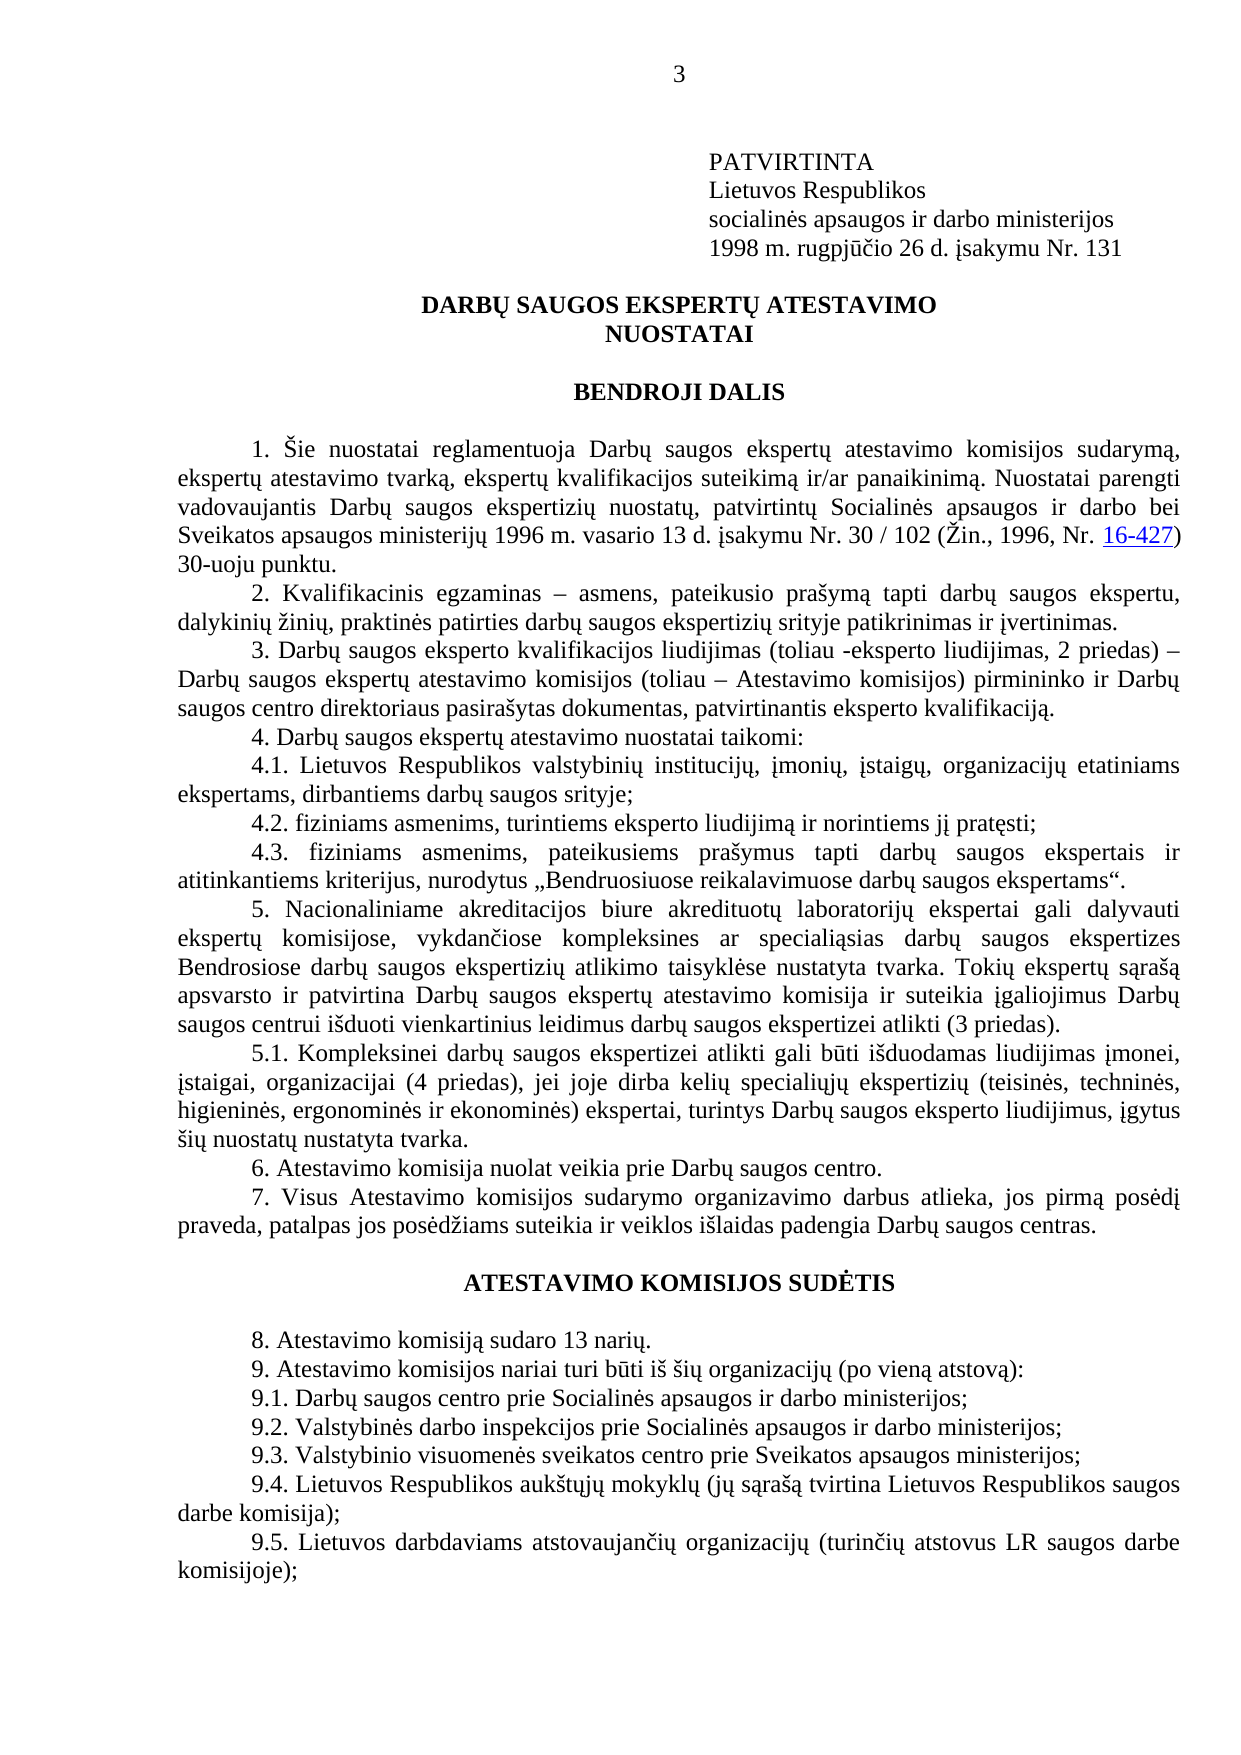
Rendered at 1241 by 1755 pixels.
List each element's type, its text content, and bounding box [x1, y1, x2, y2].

text 1998 m. rugpjūčio 26 d. įsakymu Nr. 131 [177, 233, 1181, 262]
text socialinės apsaugos ir darbo ministerijos [177, 204, 1181, 233]
text 1. Šie nuostatai reglamentuoja Darbų saugos ekspertų atestavimo komisijos sudarymą, ekspertų atestavimo tvarką, ekspertų kvalifikacijos suteikimą ir/ar panaikinimą. Nuostatai parengti vadovaujantis Darbų saugos ekspertizių nuostatų, patvirtintų Socialinės apsaugos ir darbo bei Sveikatos apsaugos ministerijų 1996 m. vasario 13 d. įsakymu Nr. 30 / 102 (Žin., 1996, Nr. 16-427) 30-uoju punktu. [177, 434, 1181, 578]
text Atestavimo komisijos sudėtis [177, 1268, 1181, 1297]
text PATVIRTINTA [177, 147, 1181, 176]
text 4.3. fiziniams asmenims, pateikusiems prašymus tapti darbų saugos ekspertais ir atitinkantiems kriterijus, nurodytus „Bendruosiuose reikalavimuose darbų saugos ekspertams“. [177, 837, 1181, 894]
text 9. Atestavimo komisijos nariai turi būti iš šių organizacijų (po vieną atstovą): [177, 1354, 1181, 1383]
text 4.2. fiziniams asmenims, turintiems eksperto liudijimą ir norintiems jį pratęsti; [177, 808, 1181, 837]
text 9.1. Darbų saugos centro prie Socialinės apsaugos ir darbo ministerijos; [177, 1383, 1181, 1412]
text 9.5. Lietuvos darbdaviams atstovaujančių organizacijų (turinčių atstovus LR saugos darbe komisijoje); [177, 1527, 1181, 1584]
text Lietuvos Respublikos [177, 176, 1181, 204]
text Bendroji dalis [177, 377, 1181, 406]
text NUOSTATAi [177, 319, 1181, 348]
text DARBŲ SAUGOS EKSPERTŲ ATESTAVIMO [177, 291, 1181, 319]
text 2. Kvalifikacinis egzaminas – asmens, pateikusio prašymą tapti darbų saugos ekspertu, dalykinių žinių, praktinės patirties darbų saugos ekspertizių srityje patikrinimas ir įvertinimas. [177, 578, 1181, 636]
text 3. Darbų saugos eksperto kvalifikacijos liudijimas (toliau -eksperto liudijimas, 2 priedas) – Darbų saugos ekspertų atestavimo komisijos (toliau – Atestavimo komisijos) pirmininko ir Darbų saugos centro direktoriaus pasirašytas dokumentas, patvirtinantis eksperto kvalifikaciją. [177, 636, 1181, 722]
text 5. Nacionaliniame akreditacijos biure akredituotų laboratorijų ekspertai gali dalyvauti ekspertų komisijose, vykdančiose kompleksines ar specialiąsias darbų saugos ekspertizes Bendrosiose darbų saugos ekspertizių atlikimo taisyklėse nustatyta tvarka. Tokių ekspertų sąrašą apsvarsto ir patvirtina Darbų saugos ekspertų atestavimo komisija ir suteikia įgaliojimus Darbų saugos centrui išduoti vienkartinius leidimus darbų saugos ekspertizei atlikti (3 priedas). [177, 894, 1181, 1038]
text 9.4. Lietuvos Respublikos aukštųjų mokyklų (jų sąrašą tvirtina Lietuvos Respublikos saugos darbe komisija); [177, 1469, 1181, 1527]
text 7. Visus Atestavimo komisijos sudarymo organizavimo darbus atlieka, jos pirmą posėdį praveda, patalpas jos posėdžiams suteikia ir veiklos išlaidas padengia Darbų saugos centras. [177, 1182, 1181, 1239]
text 9.3. Valstybinio visuomenės sveikatos centro prie Sveikatos apsaugos ministerijos; [177, 1441, 1181, 1469]
text 5.1. Kompleksinei darbų saugos ekspertizei atlikti gali būti išduodamas liudijimas įmonei, įstaigai, organizacijai (4 priedas), jei joje dirba kelių specialiųjų ekspertizių (teisinės, techninės, higieninės, ergonominės ir ekonominės) ekspertai, turintys Darbų saugos eksperto liudijimus, įgytus šių nuostatų nustatyta tvarka. [177, 1038, 1181, 1153]
text 4.1. Lietuvos Respublikos valstybinių institucijų, įmonių, įstaigų, organizacijų etatiniams ekspertams, dirbantiems darbų saugos srityje; [177, 751, 1181, 808]
text 4. Darbų saugos ekspertų atestavimo nuostatai taikomi: [177, 722, 1181, 751]
text 8. Atestavimo komisiją sudaro 13 narių. [177, 1326, 1181, 1354]
text 6. Atestavimo komisija nuolat veikia prie Darbų saugos centro. [177, 1153, 1181, 1182]
text 9.2. Valstybinės darbo inspekcijos prie Socialinės apsaugos ir darbo ministerijos; [177, 1412, 1181, 1441]
